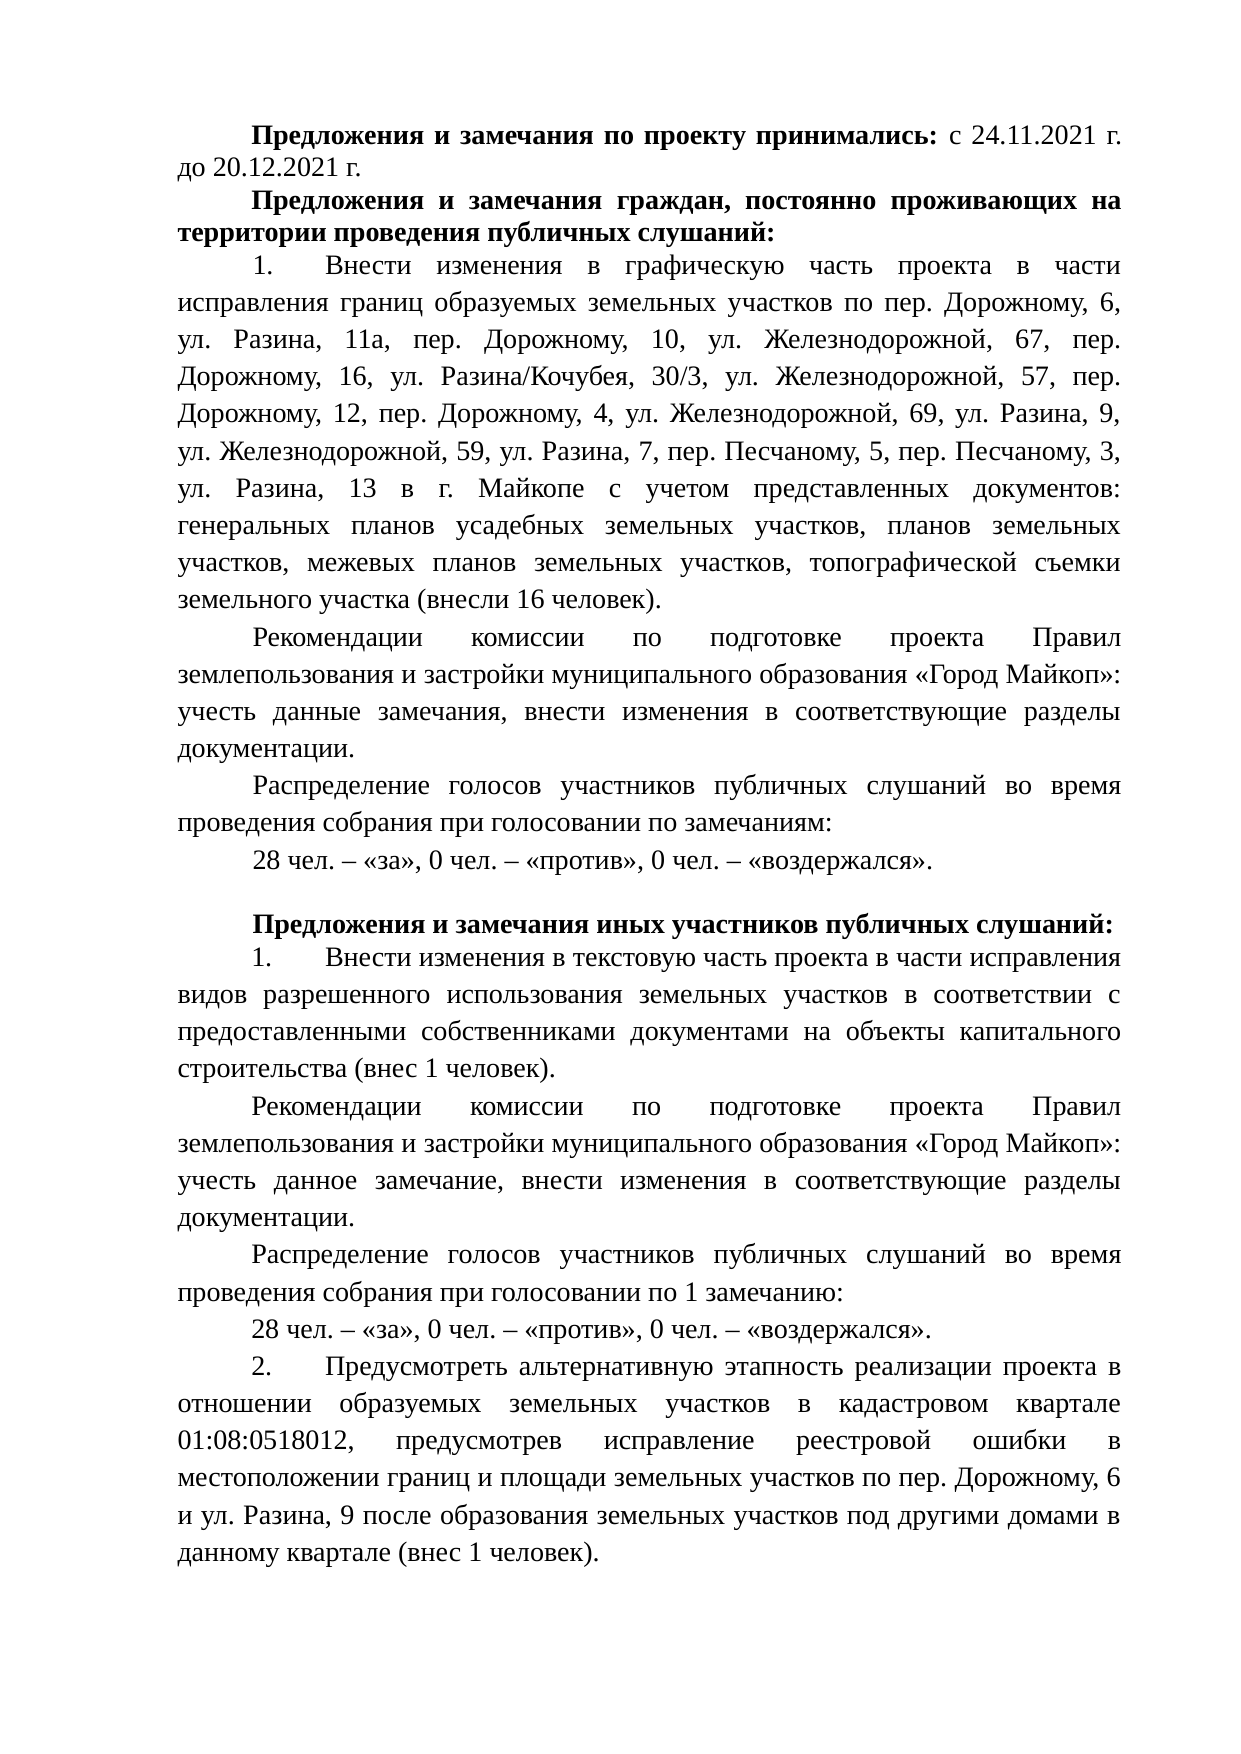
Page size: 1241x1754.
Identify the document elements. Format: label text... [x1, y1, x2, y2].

text 28 чел. – «за», 0 чел. – «против», 0 чел. – «воздержался». [177, 843, 1122, 875]
text Предложения и замечания по проекту принимались: с 24.11.2021 г. до 20.12.2021 г. [177, 118, 1122, 183]
text Предложения и замечания граждан, постоянно проживающих на территории проведения публичных слушаний: [177, 183, 1122, 248]
text 2. Предусмотреть альтернативную этапность реализации проекта в отношении образуемых земельных участков в кадастровом квартале 01:08:0518012, предусмотрев исправление реестровой ошибки в местоположении границ и площади земельных участков по пер. Дорожному, 6 и ул. Разина, 9 после образования земельных участков под другими домами в данному квартале (внес 1 человек). [177, 1349, 1122, 1567]
text Рекомендации комиссии по подготовке проекта Правил землепользования и застройки муниципального образования «Город Майкоп»: учесть данные замечания, внести изменения в соответствующие разделы документации. [177, 619, 1122, 763]
text 1. Внести изменения в текстовую часть проекта в части исправления видов разрешенного использования земельных участков в соответствии с предоставленными собственниками документами на объекты капитального строительства (внес 1 человек). [177, 940, 1122, 1084]
text Распределение голосов участников публичных слушаний во время проведения собрания при голосовании по 1 замечанию: [177, 1237, 1122, 1307]
text Распределение голосов участников публичных слушаний во время проведения собрания при голосовании по замечаниям: [177, 768, 1122, 838]
text Рекомендации комиссии по подготовке проекта Правил землепользования и застройки муниципального образования «Город Майкоп»: учесть данное замечание, внести изменения в соответствующие разделы документации. [177, 1089, 1122, 1233]
text 28 чел. – «за», 0 чел. – «против», 0 чел. – «воздержался». [177, 1312, 1122, 1344]
text Предложения и замечания иных участников публичных слушаний: [177, 907, 1122, 940]
text 1. Внести изменения в графическую часть проекта в части исправления границ образуемых земельных участков по пер. Дорожному, 6, ул. Разина, 11а, пер. Дорожному, 10, ул. Железнодорожной, 67, пер. Дорожному, 16, ул. Разина/Кочубея, 30/3, ул. Железнодорожной, 57, пер. Дорожному, 12, пер. Дорожному, 4, ул. Железнодорожной, 69, ул. Разина, 9, ул. Железнодорожной, 59, ул. Разина, 7, пер. Песчаному, 5, пер. Песчаному, 3, ул. Разина, 13 в г. Майкопе с учетом представленных документов: генеральных планов усадебных земельных участков, планов земельных участков, межевых планов земельных участков, топографической съемки земельного участка (внесли 16 человек). [177, 248, 1122, 615]
